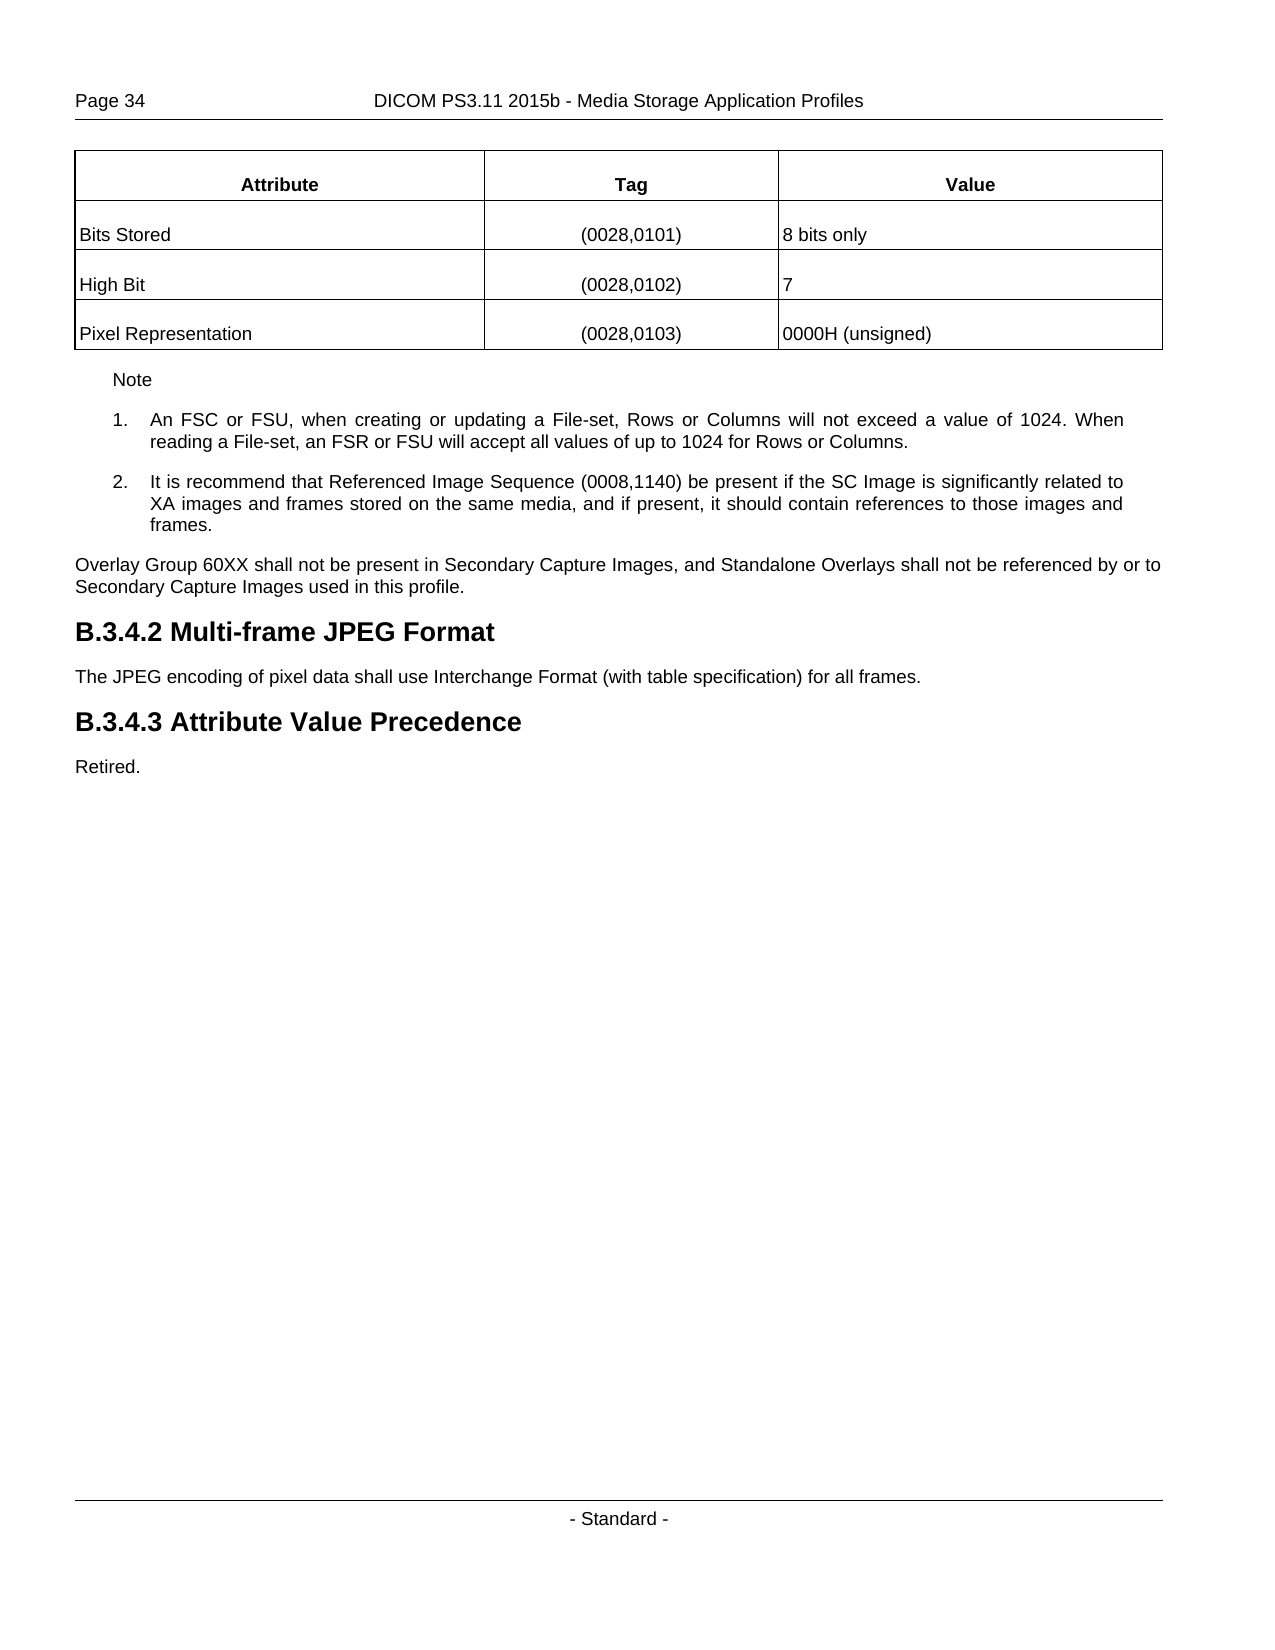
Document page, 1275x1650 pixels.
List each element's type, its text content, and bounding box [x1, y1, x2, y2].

text Note [112, 368, 1125, 390]
table_cell (0028,0101) [485, 201, 778, 249]
table_cell High Bit [76, 250, 484, 299]
table_cell Pixel Representation [76, 300, 484, 349]
text The JPEG encoding of pixel data shall use Interchange Format (with table specification) for all frames. [75, 666, 1162, 688]
table_header Attribute [76, 151, 484, 200]
text Overlay Group 60XX shall not be present in Secondary Capture Images, and Standalone Overlays shall not be referenced by or to Secondary Capture Images used in this profile. [75, 554, 1162, 597]
table_cell 7 [779, 250, 1162, 299]
table_cell Bits Stored [76, 201, 484, 249]
table_cell (0028,0103) [485, 300, 778, 349]
table_header Value [779, 151, 1162, 200]
text Retired. [75, 756, 1162, 778]
table_cell 8 bits only [779, 201, 1162, 249]
list It is recommend that Referenced Image Sequence (0008,1140) be present if the SC Image is significantly related to XA images and frames stored on the same media, and if present, it should contain references to those images and frames. [112, 471, 1125, 535]
table_cell 0000H (unsigned) [779, 300, 1162, 349]
text B.3.4.3 Attribute Value Precedence [75, 706, 1162, 738]
table_header Tag [485, 151, 778, 200]
list An FSC or FSU, when creating or updating a File-set, Rows or Columns will not exceed a value of 1024. When reading a File-set, an FSR or FSU will accept all values of up to 1024 for Rows or Columns. [112, 409, 1125, 452]
text B.3.4.2 Multi-frame JPEG Format [75, 616, 1162, 647]
table_cell (0028,0102) [485, 250, 778, 299]
